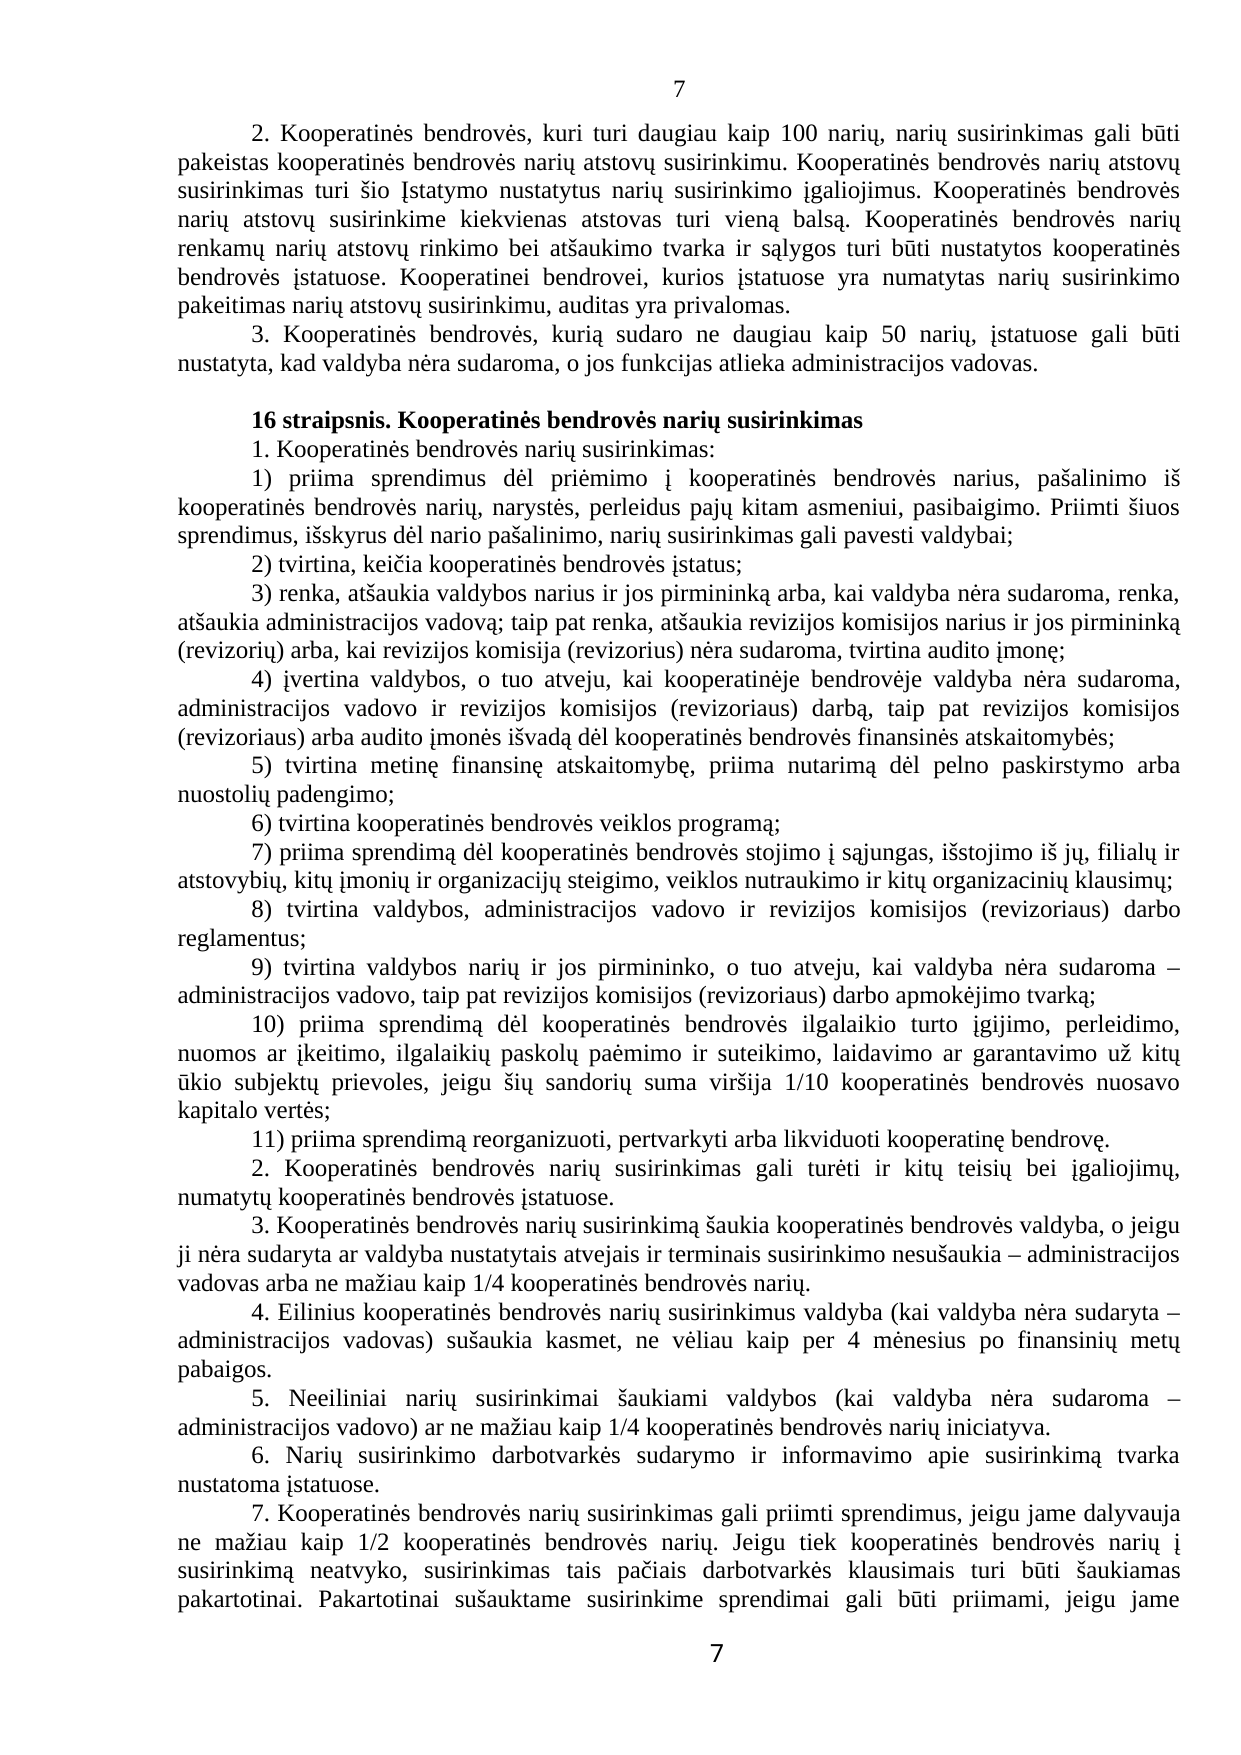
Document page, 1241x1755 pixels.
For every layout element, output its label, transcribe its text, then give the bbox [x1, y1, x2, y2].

text 6. Narių susirinkimo darbotvarkės sudarymo ir informavimo apie susirinkimą tvarka nustatoma įstatuose. [177, 1441, 1181, 1498]
text 5) tvirtina metinę finansinę atskaitomybę, priima nutarimą dėl pelno paskirstymo arba nuostolių padengimo; [177, 751, 1181, 808]
text 2) tvirtina, keičia kooperatinės bendrovės įstatus; [177, 549, 1181, 578]
text 8) tvirtina valdybos, administracijos vadovo ir revizijos komisijos (revizoriaus) darbo reglamentus; [177, 894, 1181, 952]
text 4. Eilinius kooperatinės bendrovės narių susirinkimus valdyba (kai valdyba nėra sudaryta – administracijos vadovas) sušaukia kasmet, ne vėliau kaip per 4 mėnesius po finansinių metų pabaigos. [177, 1297, 1181, 1383]
text 16 straipsnis. Kooperatinės bendrovės narių susirinkimas [177, 406, 1181, 434]
text 3. Kooperatinės bendrovės narių susirinkimą šaukia kooperatinės bendrovės valdyba, o jeigu ji nėra sudaryta ar valdyba nustatytais atvejais ir terminais susirinkimo nesušaukia – administracijos vadovas arba ne mažiau kaip 1/4 kooperatinės bendrovės narių. [177, 1211, 1181, 1297]
text 1) priima sprendimus dėl priėmimo į kooperatinės bendrovės narius, pašalinimo iš kooperatinės bendrovės narių, narystės, perleidus pajų kitam asmeniui, pasibaigimo. Priimti šiuos sprendimus, išskyrus dėl nario pašalinimo, narių susirinkimas gali pavesti valdybai; [177, 463, 1181, 549]
text 11) priima sprendimą reorganizuoti, pertvarkyti arba likviduoti kooperatinę bendrovę. [177, 1124, 1181, 1153]
text 2. Kooperatinės bendrovės, kuri turi daugiau kaip 100 narių, narių susirinkimas gali būti pakeistas kooperatinės bendrovės narių atstovų susirinkimu. Kooperatinės bendrovės narių atstovų susirinkimas turi šio Įstatymo nustatytus narių susirinkimo įgaliojimus. Kooperatinės bendrovės narių atstovų susirinkime kiekvienas atstovas turi vieną balsą. Kooperatinės bendrovės narių renkamų narių atstovų rinkimo bei atšaukimo tvarka ir sąlygos turi būti nustatytos kooperatinės bendrovės įstatuose. Kooperatinei bendrovei, kurios įstatuose yra numatytas narių susirinkimo pakeitimas narių atstovų susirinkimu, auditas yra privalomas. [177, 118, 1181, 319]
text 9) tvirtina valdybos narių ir jos pirmininko, o tuo atveju, kai valdyba nėra sudaroma – administracijos vadovo, taip pat revizijos komisijos (revizoriaus) darbo apmokėjimo tvarką; [177, 952, 1181, 1009]
text 3) renka, atšaukia valdybos narius ir jos pirmininką arba, kai valdyba nėra sudaroma, renka, atšaukia administracijos vadovą; taip pat renka, atšaukia revizijos komisijos narius ir jos pirmininką (revizorių) arba, kai revizijos komisija (revizorius) nėra sudaroma, tvirtina audito įmonę; [177, 578, 1181, 664]
text 10) priima sprendimą dėl kooperatinės bendrovės ilgalaikio turto įgijimo, perleidimo, nuomos ar įkeitimo, ilgalaikių paskolų paėmimo ir suteikimo, laidavimo ar garantavimo už kitų ūkio subjektų prievoles, jeigu šių sandorių suma viršija 1/10 kooperatinės bendrovės nuosavo kapitalo vertės; [177, 1009, 1181, 1124]
text 4) įvertina valdybos, o tuo atveju, kai kooperatinėje bendrovėje valdyba nėra sudaroma, administracijos vadovo ir revizijos komisijos (revizoriaus) darbą, taip pat revizijos komisijos (revizoriaus) arba audito įmonės išvadą dėl kooperatinės bendrovės finansinės atskaitomybės; [177, 664, 1181, 751]
text 2. Kooperatinės bendrovės narių susirinkimas gali turėti ir kitų teisių bei įgaliojimų, numatytų kooperatinės bendrovės įstatuose. [177, 1153, 1181, 1211]
text 3. Kooperatinės bendrovės, kurią sudaro ne daugiau kaip 50 narių, įstatuose gali būti nustatyta, kad valdyba nėra sudaroma, o jos funkcijas atlieka administracijos vadovas. [177, 319, 1181, 377]
text 1. Kooperatinės bendrovės narių susirinkimas: [177, 434, 1181, 463]
text 7. Kooperatinės bendrovės narių susirinkimas gali priimti sprendimus, jeigu jame dalyvauja ne mažiau kaip 1/2 kooperatinės bendrovės narių. Jeigu tiek kooperatinės bendrovės narių į susirinkimą neatvyko, susirinkimas tais pačiais darbotvarkės klausimais turi būti šaukiamas pakartotinai. Pakartotinai sušauktame susirinkime sprendimai gali būti priimami, jeigu jame [177, 1498, 1181, 1613]
text 7) priima sprendimą dėl kooperatinės bendrovės stojimo į sąjungas, išstojimo iš jų, filialų ir atstovybių, kitų įmonių ir organizacijų steigimo, veiklos nutraukimo ir kitų organizacinių klausimų; [177, 837, 1181, 894]
text 6) tvirtina kooperatinės bendrovės veiklos programą; [177, 808, 1181, 837]
text 5. Neeiliniai narių susirinkimai šaukiami valdybos (kai valdyba nėra sudaroma – administracijos vadovo) ar ne mažiau kaip 1/4 kooperatinės bendrovės narių iniciatyva. [177, 1383, 1181, 1441]
